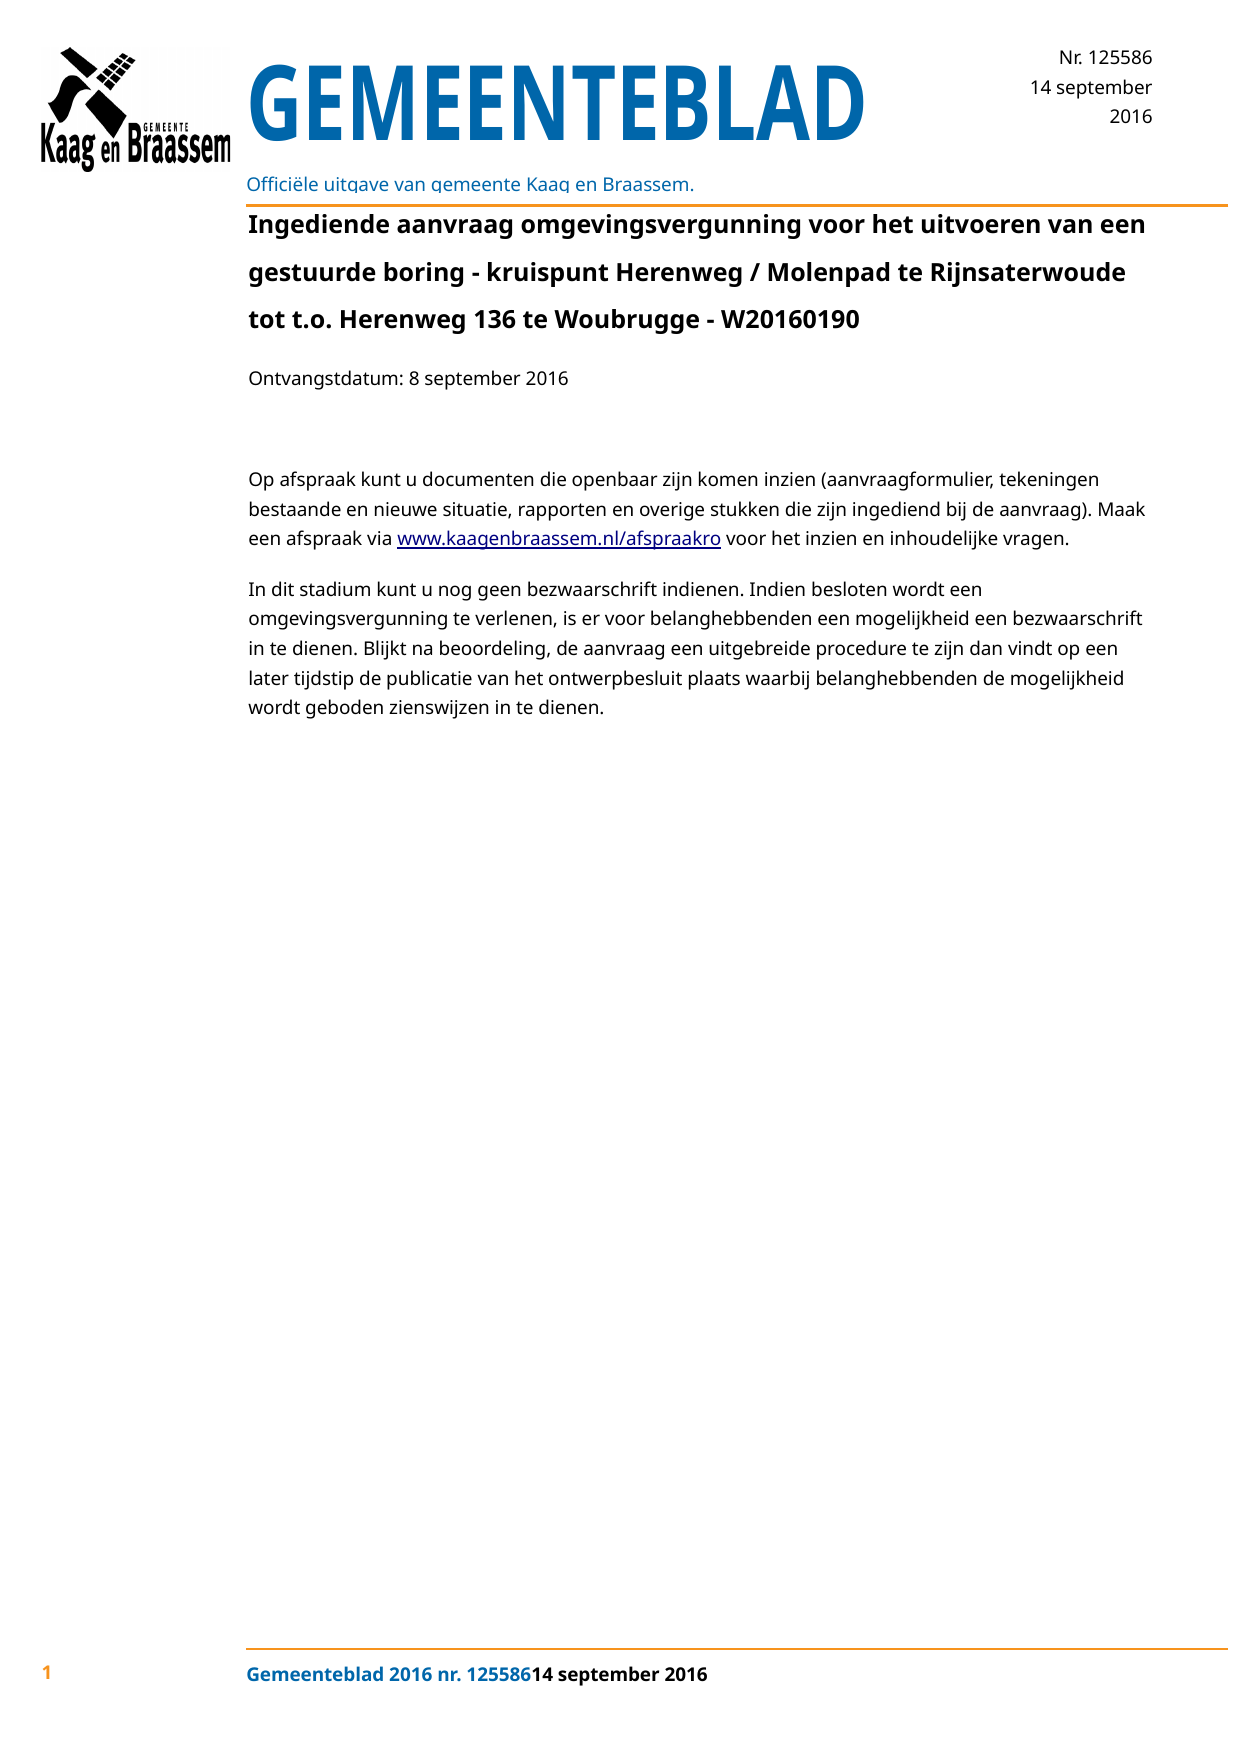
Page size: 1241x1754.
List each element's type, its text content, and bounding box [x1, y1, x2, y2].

text Ontvangstdatum: 8 september 2016 [248, 366, 1152, 391]
picture [41, 47, 231, 172]
text Op afspraak kunt u documenten die openbaar zijn komen inzien (aanvraagformulier, tekeningen bestaande en nieuwe situatie, rapporten en overige stukken die zijn ingediend bij de aanvraag). Maak een afspraak via www.kaagenbraassem.nl/afspraakro voor het inzien en inhoudelijke vragen. [248, 466, 1152, 551]
text In dit stadium kunt u nog geen bezwaarschrift indienen. Indien besloten wordt een omgevingsvergunning te verlenen, is er voor belanghebbenden een mogelijkheid een bezwaarschrift in te dienen. Blijkt na beoordeling, de aanvraag een uitgebreide procedure te zijn dan vindt op een later tijdstip de publicatie van het ontwerpbesluit plaats waarbij belanghebbenden de mogelijkheid wordt geboden zienswijzen in te dienen. [248, 576, 1152, 720]
text Ingediende aanvraag omgevingsvergunning voor het uitvoeren van een gestuurde boring - kruispunt Herenweg / Molenpad te Rijnsaterwoude tot t.o. Herenweg 136 te Woubrugge - W20160190 [248, 207, 1152, 336]
